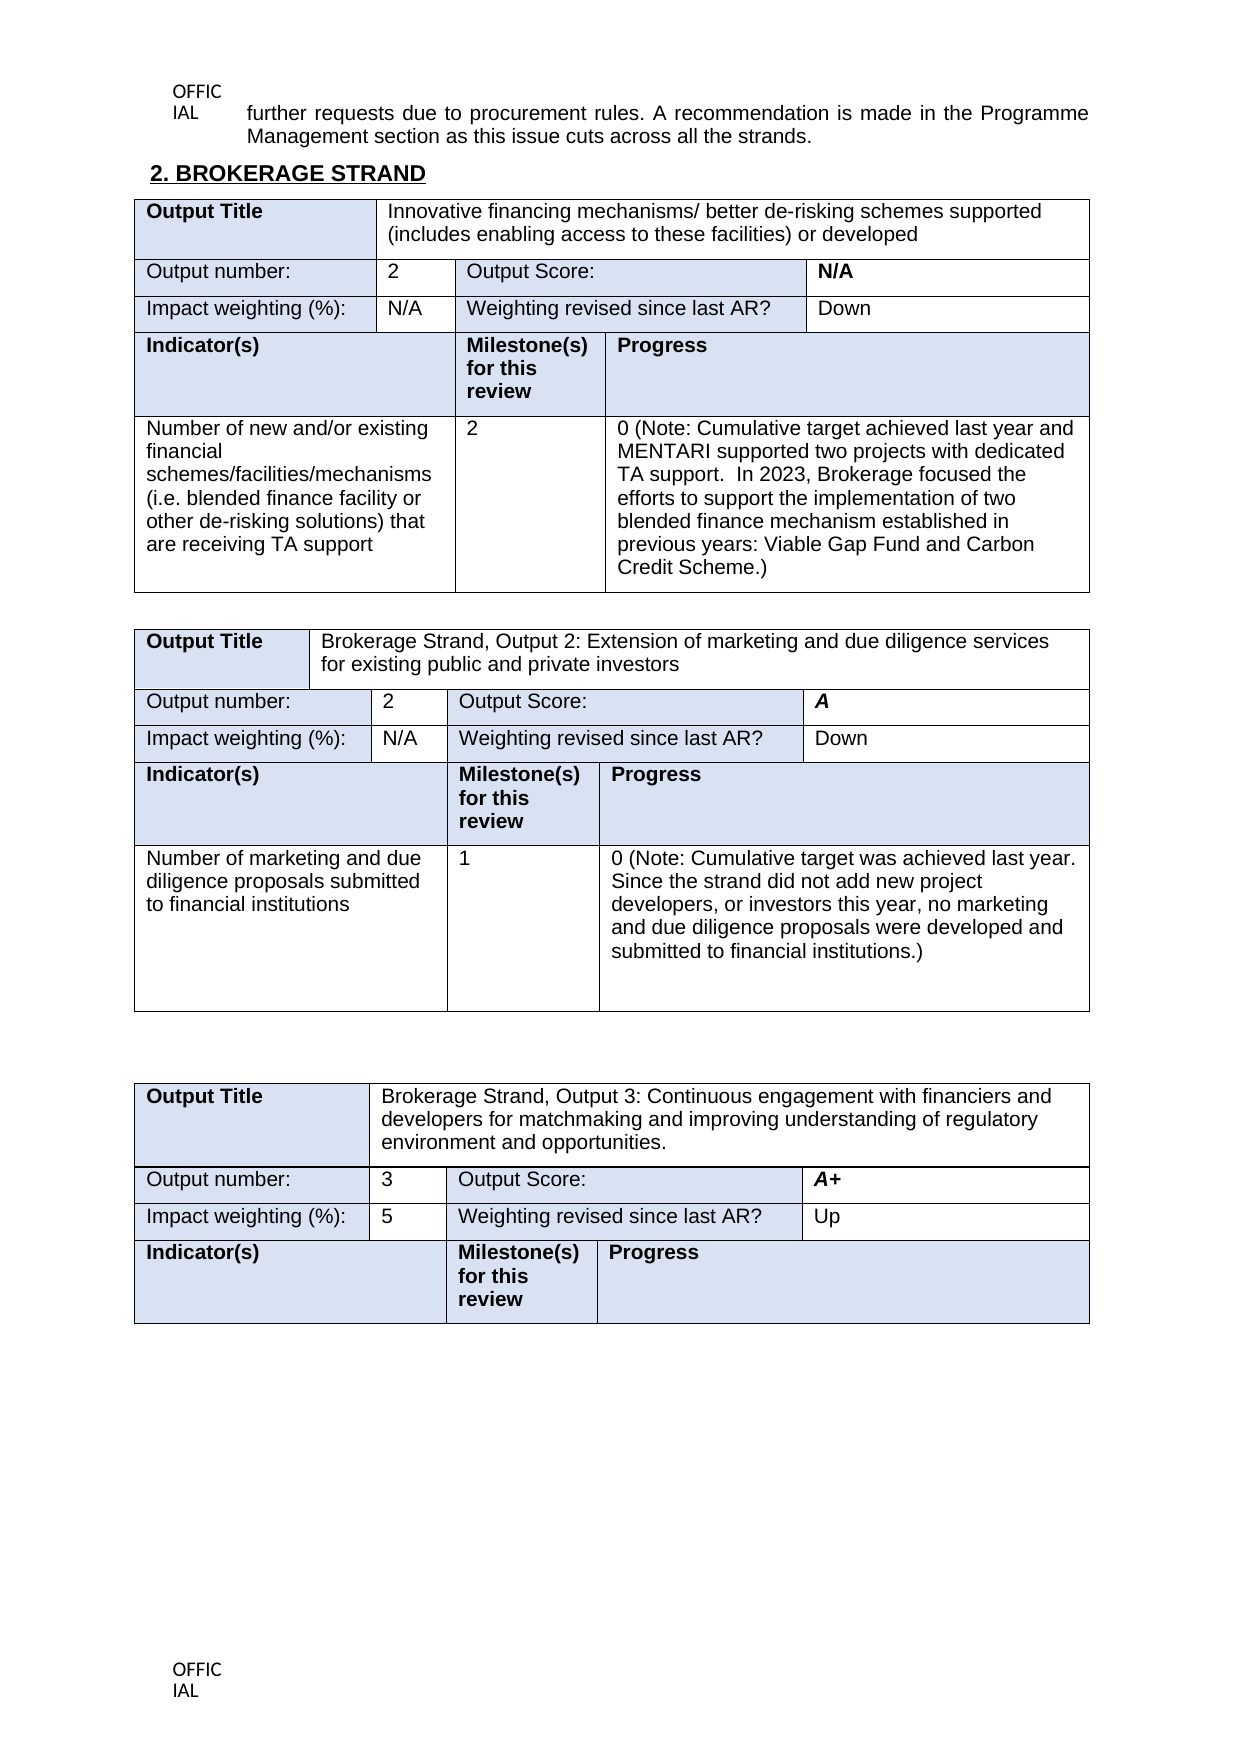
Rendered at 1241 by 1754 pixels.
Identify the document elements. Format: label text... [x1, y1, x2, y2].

table_cell Impact weighting (%): [135, 726, 371, 762]
table_cell Output number: [135, 1168, 369, 1203]
table_cell Indicator(s) [135, 763, 447, 845]
table_cell Weighting revised since last AR? [447, 1204, 802, 1240]
table_cell Impact weighting (%): [135, 297, 376, 332]
table_cell Down [807, 297, 1089, 332]
table_cell Weighting revised since last AR? [448, 726, 803, 762]
table_header Brokerage Strand, Output 2: Extension of marketing and due diligence services for existing public and private investors [310, 630, 1089, 688]
table_cell Progress [598, 1241, 1089, 1323]
table_cell Output Score: [456, 260, 806, 296]
table_header Output Title [135, 200, 376, 259]
table_cell 0 (Note: Cumulative target achieved last year and MENTARI supported two projects with dedicated TA support. In 2023, Brokerage focused the efforts to support the implementation of two blended finance mechanism established in previous years: Viable Gap Fund and Carbon Credit Scheme.) [606, 417, 1089, 592]
table_cell Output Score: [447, 1168, 802, 1203]
table_header Brokerage Strand, Output 3: Continuous engagement with financiers and developers for matchmaking and improving understanding of regulatory environment and opportunities. [370, 1084, 1089, 1166]
text Main issue identified by the review team in discussions with the delivery partner is that the programme is now reaching its budget ceiling but the requests for assistance from JETP and MEMR are expected to continue. The contract with the delivery partner can no longer increase in value to accommodate further requests due to procurement rules. A recommendation is made in the Programme Management section as this issue cuts across all the strands. [150, 102, 1090, 148]
table_cell 3 [370, 1168, 446, 1203]
table_cell Output number: [135, 690, 371, 725]
table_header Innovative financing mechanisms/ better de-risking schemes supported (includes enabling access to these facilities) or developed [377, 200, 1089, 259]
table_cell 1 [448, 846, 599, 1011]
table_cell Up [803, 1204, 1089, 1240]
table_cell Output number: [135, 260, 376, 296]
table_cell Number of marketing and due diligence proposals submitted to financial institutions [135, 846, 447, 1011]
table_cell A [804, 690, 1089, 725]
table_cell 2 [456, 417, 605, 592]
table_cell A+ [803, 1168, 1089, 1203]
table_cell N/A [372, 726, 447, 762]
table_header Output Title [135, 1084, 369, 1166]
table_cell Milestone(s) for this review [447, 1241, 597, 1323]
text 2. BROKERAGE STRAND [150, 161, 1090, 186]
table_cell 2 [372, 690, 447, 725]
table_cell 2 [377, 260, 455, 296]
table_cell Weighting revised since last AR? [456, 297, 806, 332]
table_header Output Title [135, 630, 309, 688]
table_cell Indicator(s) [135, 1241, 446, 1323]
table_cell Output Score: [448, 690, 803, 725]
table_cell Down [804, 726, 1089, 762]
table_cell Milestone(s) for this review [456, 333, 605, 416]
table_cell Progress [600, 763, 1089, 845]
table_cell Indicator(s) [135, 333, 455, 416]
table_cell Number of new and/or existing financial schemes/facilities/mechanisms (i.e. blended finance facility or other de-risking solutions) that are receiving TA support [135, 417, 455, 592]
table_cell Milestone(s) for this review [448, 763, 599, 845]
table_cell N/A [807, 260, 1089, 296]
table_cell 0 (Note: Cumulative target was achieved last year. Since the strand did not add new project developers, or investors this year, no marketing and due diligence proposals were developed and submitted to financial institutions.) [600, 846, 1089, 1011]
table_cell 5 [370, 1204, 446, 1240]
table_cell Impact weighting (%): [135, 1204, 369, 1240]
table_cell N/A [377, 297, 455, 332]
table_cell Progress [606, 333, 1089, 416]
